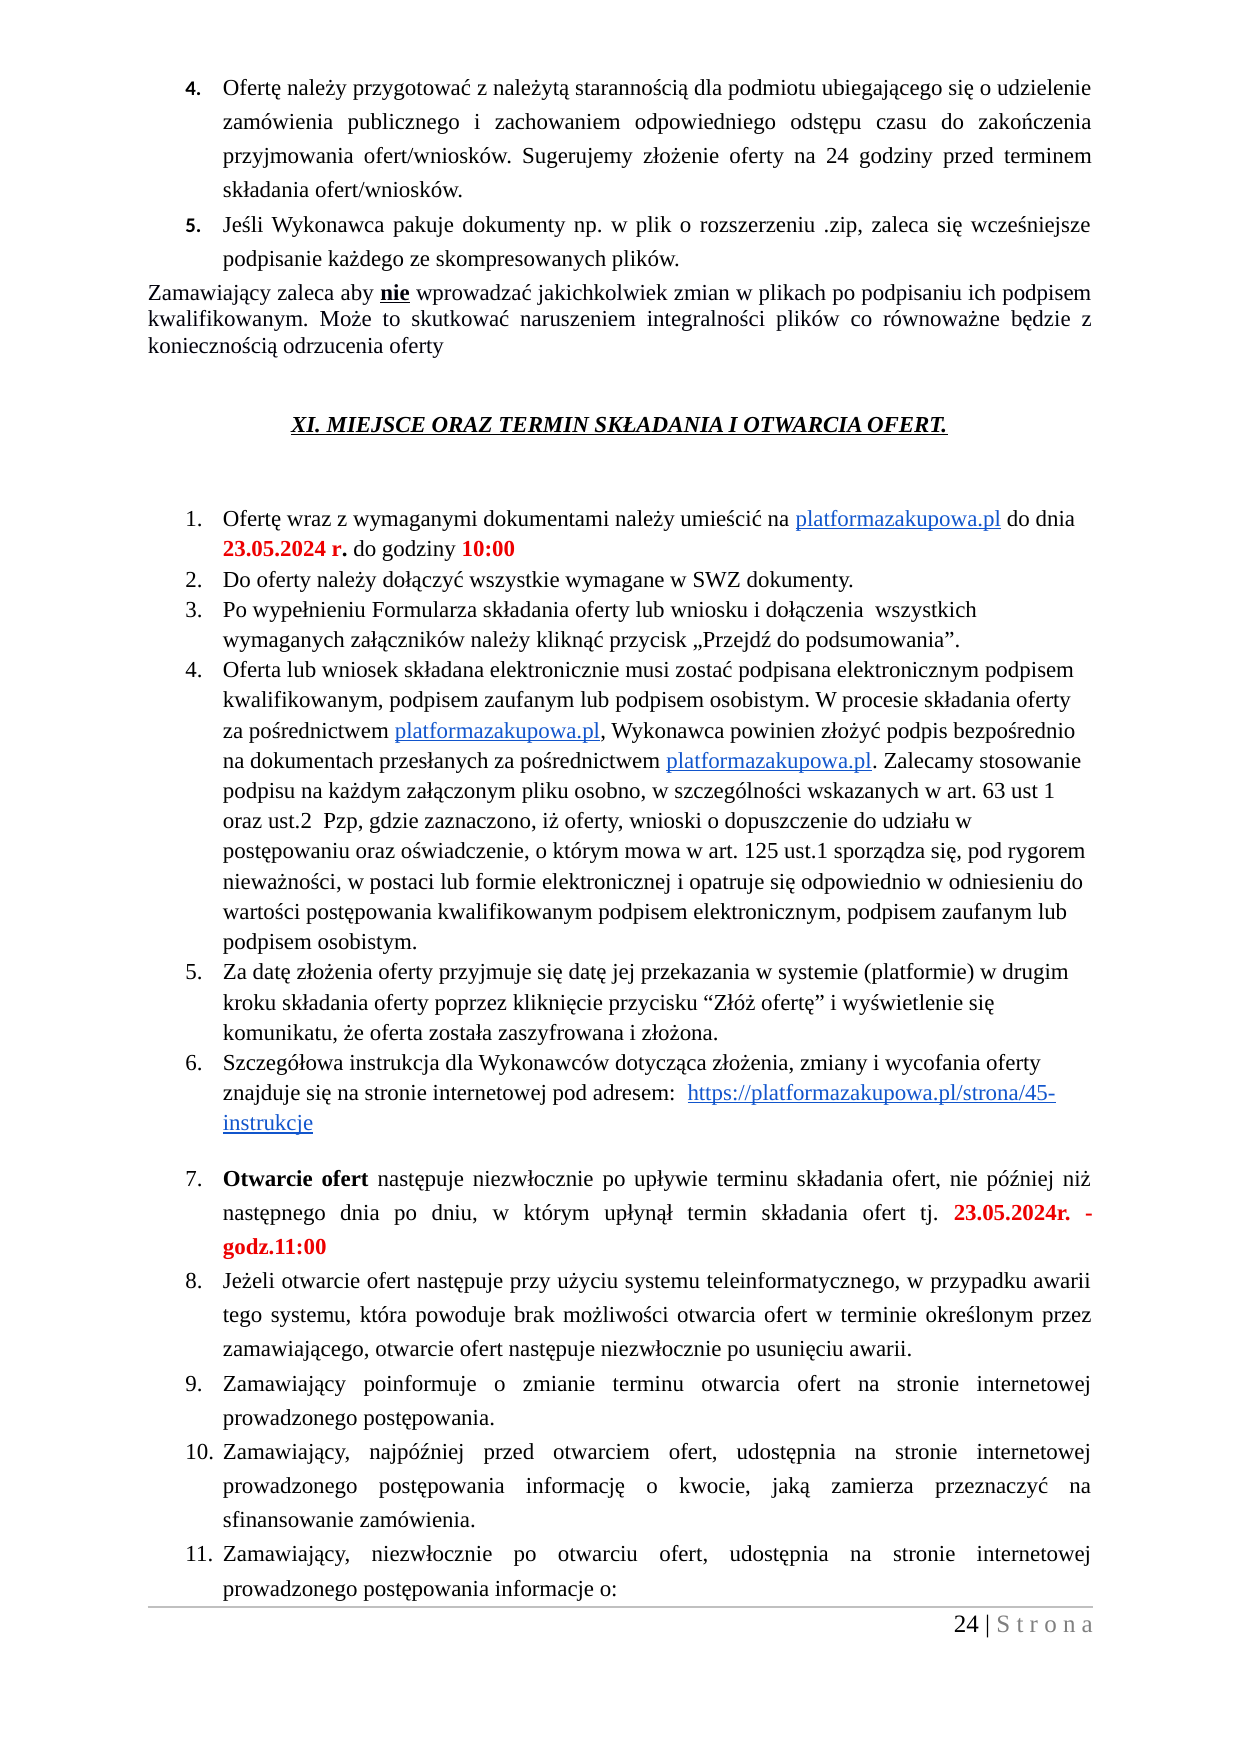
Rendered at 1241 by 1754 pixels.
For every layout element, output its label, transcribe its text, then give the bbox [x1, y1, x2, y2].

list Do oferty należy dołączyć wszystkie wymagane w SWZ dokumenty. [185, 566, 1093, 592]
list Ofertę należy przygotować z należytą starannością dla podmiotu ubiegającego się o udzielenie zamówienia publicznego i zachowaniem odpowiedniego odstępu czasu do zakończenia przyjmowania ofert/wniosków. Sugerujemy złożenie oferty na 24 godziny przed terminem składania ofert/wniosków. [185, 74, 1093, 203]
text Zamawiający zaleca aby nie wprowadzać jakichkolwiek zmian w plikach po podpisaniu ich podpisem kwalifikowanym. Może to skutkować naruszeniem integralności plików co równoważne będzie z koniecznością odrzucenia oferty [148, 279, 1093, 358]
list Po wypełnieniu Formularza składania oferty lub wniosku i dołączenia wszystkich wymaganych załączników należy kliknąć przycisk „Przejdź do podsumowania”. [185, 596, 1093, 652]
list Za datę złożenia oferty przyjmuje się datę jej przekazania w systemie (platformie) w drugim kroku składania oferty poprzez kliknięcie przycisku “Złóż ofertę” i wyświetlenie się komunikatu, że oferta została zaszyfrowana i złożona. [185, 958, 1093, 1045]
list Ofertę wraz z wymaganymi dokumentami należy umieścić na platformazakupowa.pl do dnia 23.05.2024 r. do godziny 10:00 [185, 505, 1093, 562]
list Zamawiający, niezwłocznie po otwarciu ofert, udostępnia na stronie internetowej prowadzonego postępowania informacje o: [185, 1541, 1093, 1601]
list Jeżeli otwarcie ofert następuje przy użyciu systemu teleinformatycznego, w przypadku awarii tego systemu, która powoduje brak możliwości otwarcia ofert w terminie określonym przez zamawiającego, otwarcie ofert następuje niezwłocznie po usunięciu awarii. [185, 1267, 1093, 1362]
list Jeśli Wykonawca pakuje dokumenty np. w plik o rozszerzeniu .zip, zaleca się wcześniejsze podpisanie każdego ze skompresowanych plików. [185, 211, 1093, 271]
list Szczegółowa instrukcja dla Wykonawców dotycząca złożenia, zmiany i wycofania oferty znajduje się na stronie internetowej pod adresem: https://platformazakupowa.pl/strona/45-instrukcje [185, 1049, 1093, 1136]
list Otwarcie ofert następuje niezwłocznie po upływie terminu składania ofert, nie później niż następnego dnia po dniu, w którym upłynął termin składania ofert tj. 23.05.2024r. - godz.11:00 [185, 1165, 1093, 1259]
list Zamawiający, najpóźniej przed otwarciem ofert, udostępnia na stronie internetowej prowadzonego postępowania informację o kwocie, jaką zamierza przeznaczyć na sfinansowanie zamówienia. [185, 1438, 1093, 1533]
list Zamawiający poinformuje o zmianie terminu otwarcia ofert na stronie internetowej prowadzonego postępowania. [185, 1370, 1093, 1430]
list Oferta lub wniosek składana elektronicznie musi zostać podpisana elektronicznym podpisem kwalifikowanym, podpisem zaufanym lub podpisem osobistym. W procesie składania oferty za pośrednictwem platformazakupowa.pl, Wykonawca powinien złożyć podpis bezpośrednio na dokumentach przesłanych za pośrednictwem platformazakupowa.pl. Zalecamy stosowanie podpisu na każdym załączonym pliku osobno, w szczególności wskazanych w art. 63 ust 1 oraz ust.2 Pzp, gdzie zaznaczono, iż oferty, wnioski o dopuszczenie do udziału w postępowaniu oraz oświadczenie, o którym mowa w art. 125 ust.1 sporządza się, pod rygorem nieważności, w postaci lub formie elektronicznej i opatruje się odpowiednio w odniesieniu do wartości postępowania kwalifikowanym podpisem elektronicznym, podpisem zaufanym lub podpisem osobistym. [185, 656, 1093, 954]
text XI. MIEJSCE ORAZ TERMIN SKŁADANIA I OTWARCIA OFERT. [148, 411, 1093, 437]
